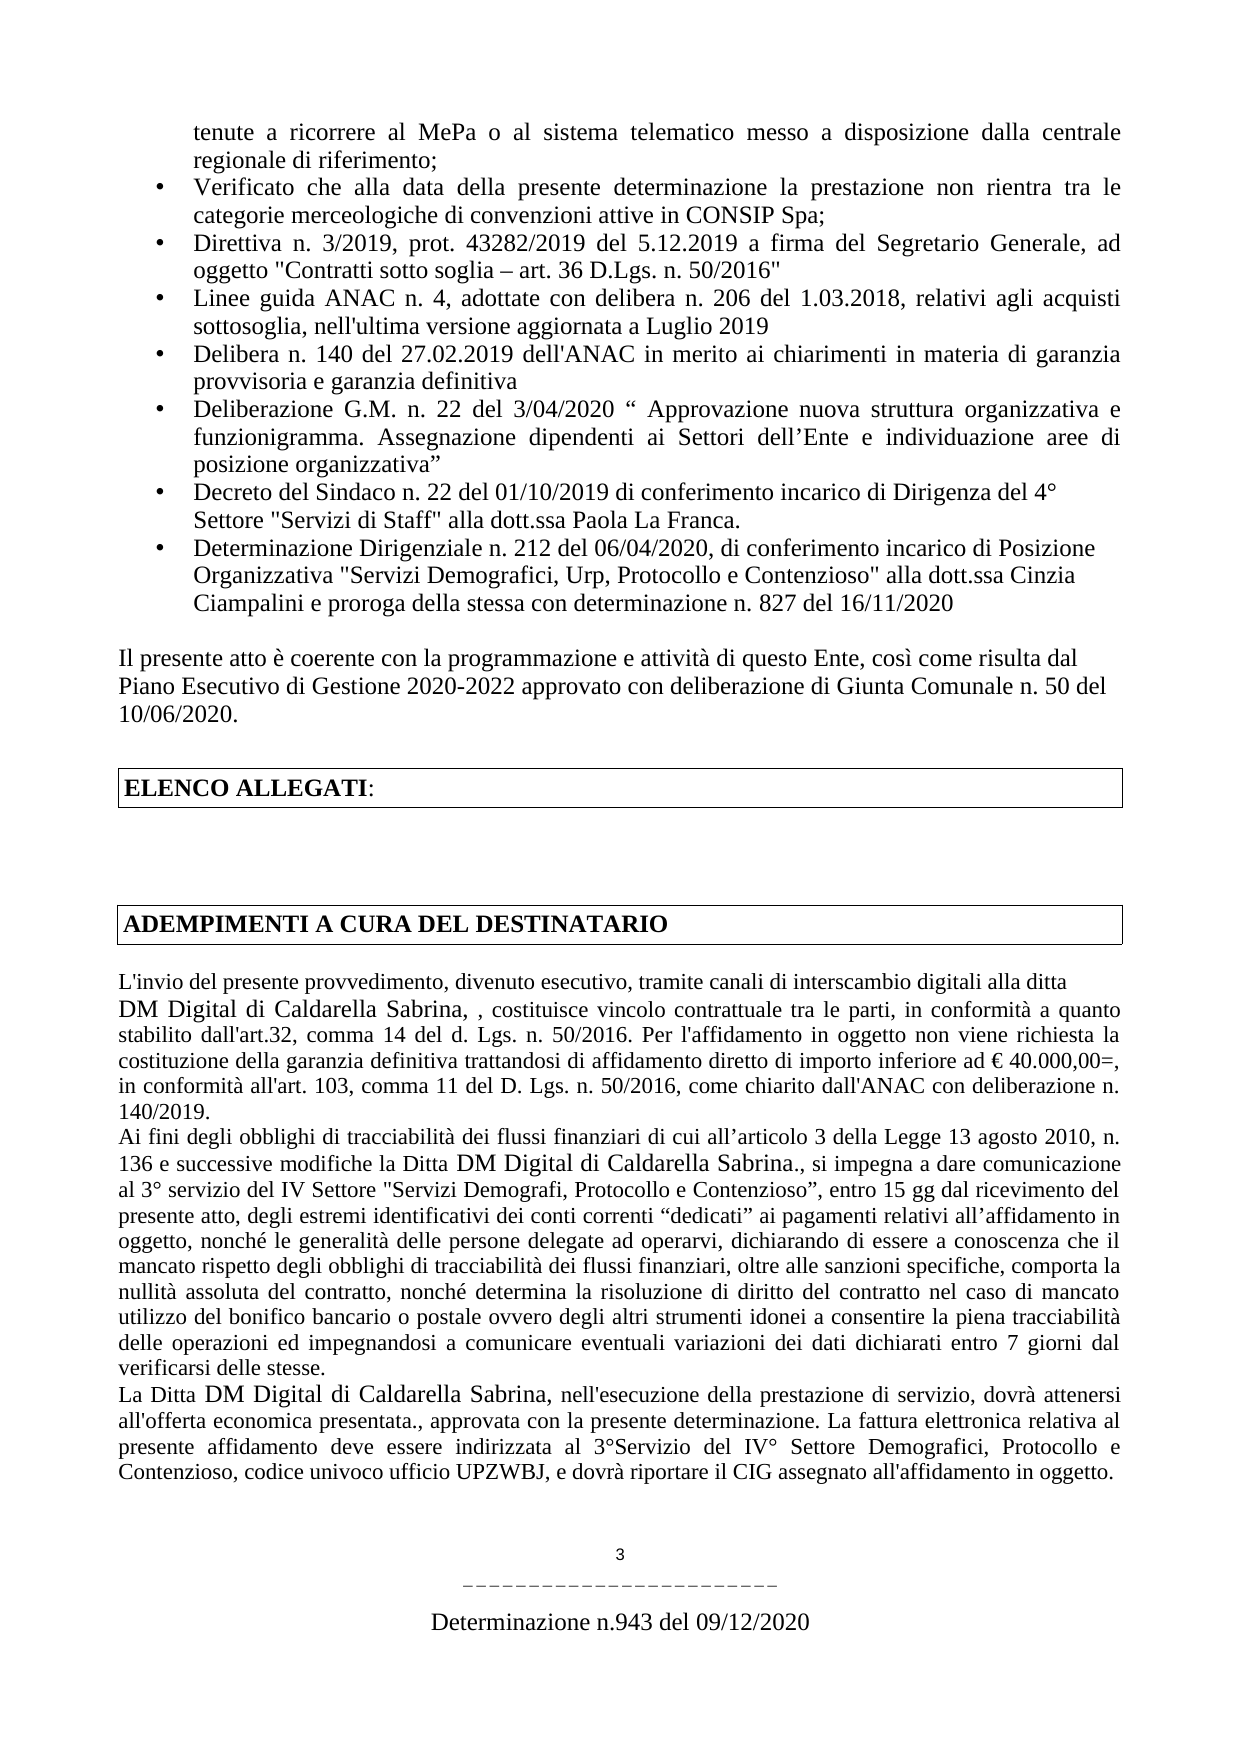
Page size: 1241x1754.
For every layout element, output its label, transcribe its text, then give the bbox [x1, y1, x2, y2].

list Direttiva n. 3/2019, prot. 43282/2019 del 5.12.2019 a firma del Segretario Generale, ad oggetto "Contratti sotto soglia – art. 36 D.Lgs. n. 50/2016" [156, 229, 1122, 284]
text L'invio del presente provvedimento, divenuto esecutivo, tramite canali di interscambio digitali alla ditta [118, 969, 1122, 995]
text La Ditta DM Digital di Caldarella Sabrina, nell'esecuzione della prestazione di servizio, dovrà attenersi all'offerta economica presentata., approvata con la presente determinazione. La fattura elettronica relativa al presente affidamento deve essere indirizzata al 3°Servizio del IV° Settore Demografici, Protocollo e Contenzioso, codice univoco ufficio UPZWBJ, e dovrà riportare il CIG assegnato all'affidamento in oggetto. [118, 1381, 1122, 1484]
list tenute a ricorrere al MePa o al sistema telematico messo a disposizione dalla centrale regionale di riferimento; [156, 118, 1122, 173]
list Delibera n. 140 del 27.02.2019 dell'ANAC in merito ai chiarimenti in materia di garanzia provvisoria e garanzia definitiva [156, 340, 1122, 395]
text Settore "Servizi di Staff" alla dott.ssa Paola La Franca. [193, 506, 1122, 534]
list Linee guida ANAC n. 4, adottate con delibera n. 206 del 1.03.2018, relativi agli acquisti sottosoglia, nell'ultima versione aggiornata a Luglio 2019 [156, 284, 1122, 340]
table_header ADEMPIMENTI A CURA DEL DESTINATARIO [118, 906, 1122, 944]
list Deliberazione G.M. n. 22 del 3/04/2020 “ Approvazione nuova struttura organizzativa e funzionigramma. Assegnazione dipendenti ai Settori dell’Ente e individuazione aree di posizione organizzativa” [156, 395, 1122, 478]
list Decreto del Sindaco n. 22 del 01/10/2019 di conferimento incarico di Dirigenza del 4° [156, 478, 1122, 506]
text Il presente atto è coerente con la programmazione e attività di questo Ente, così come risulta dal Piano Esecutivo di Gestione 2020-2022 approvato con deliberazione di Giunta Comunale n. 50 del 10/06/2020. [118, 644, 1122, 728]
table_header ELENCO ALLEGATI: [119, 769, 1122, 807]
list Determinazione Dirigenziale n. 212 del 06/04/2020, di conferimento incarico di Posizione [156, 534, 1122, 561]
text Organizzativa "Servizi Demografici, Urp, Protocollo e Contenzioso" alla dott.ssa Cinzia [193, 561, 1122, 589]
list Verificato che alla data della presente determinazione la prestazione non rientra tra le categorie merceologiche di convenzioni attive in CONSIP Spa; [156, 173, 1122, 229]
text Ai fini degli obblighi di tracciabilità dei flussi finanziari di cui all’articolo 3 della Legge 13 agosto 2010, n. 136 e successive modifiche la Ditta DM Digital di Caldarella Sabrina., si impegna a dare comunicazione al 3° servizio del IV Settore "Servizi Demografi, Protocollo e Contenzioso”, entro 15 gg dal ricevimento del presente atto, degli estremi identificativi dei conti correnti “dedicati” ai pagamenti relativi all’affidamento in oggetto, nonché le generalità delle persone delegate ad operarvi, dichiarando di essere a conoscenza che il mancato rispetto degli obblighi di tracciabilità dei flussi finanziari, oltre alle sanzioni specifiche, comporta la nullità assoluta del contratto, nonché determina la risoluzione di diritto del contratto nel caso di mancato utilizzo del bonifico bancario o postale ovvero degli altri strumenti idonei a consentire la piena tracciabilità delle operazioni ed impegnandosi a comunicare eventuali variazioni dei dati dichiarati entro 7 giorni dal verificarsi delle stesse. [118, 1124, 1122, 1381]
text Ciampalini e proroga della stessa con determinazione n. 827 del 16/11/2020 [193, 589, 1122, 617]
text DM Digital di Caldarella Sabrina, , costituisce vincolo contrattuale tra le parti, in conformità a quanto stabilito dall'art.32, comma 14 del d. Lgs. n. 50/2016. Per l'affidamento in oggetto non viene richiesta la costituzione della garanzia definitiva trattandosi di affidamento diretto di importo inferiore ad € 40.000,00=, in conformità all'art. 103, comma 11 del D. Lgs. n. 50/2016, come chiarito dall'ANAC con deliberazione n. 140/2019. [118, 995, 1122, 1124]
